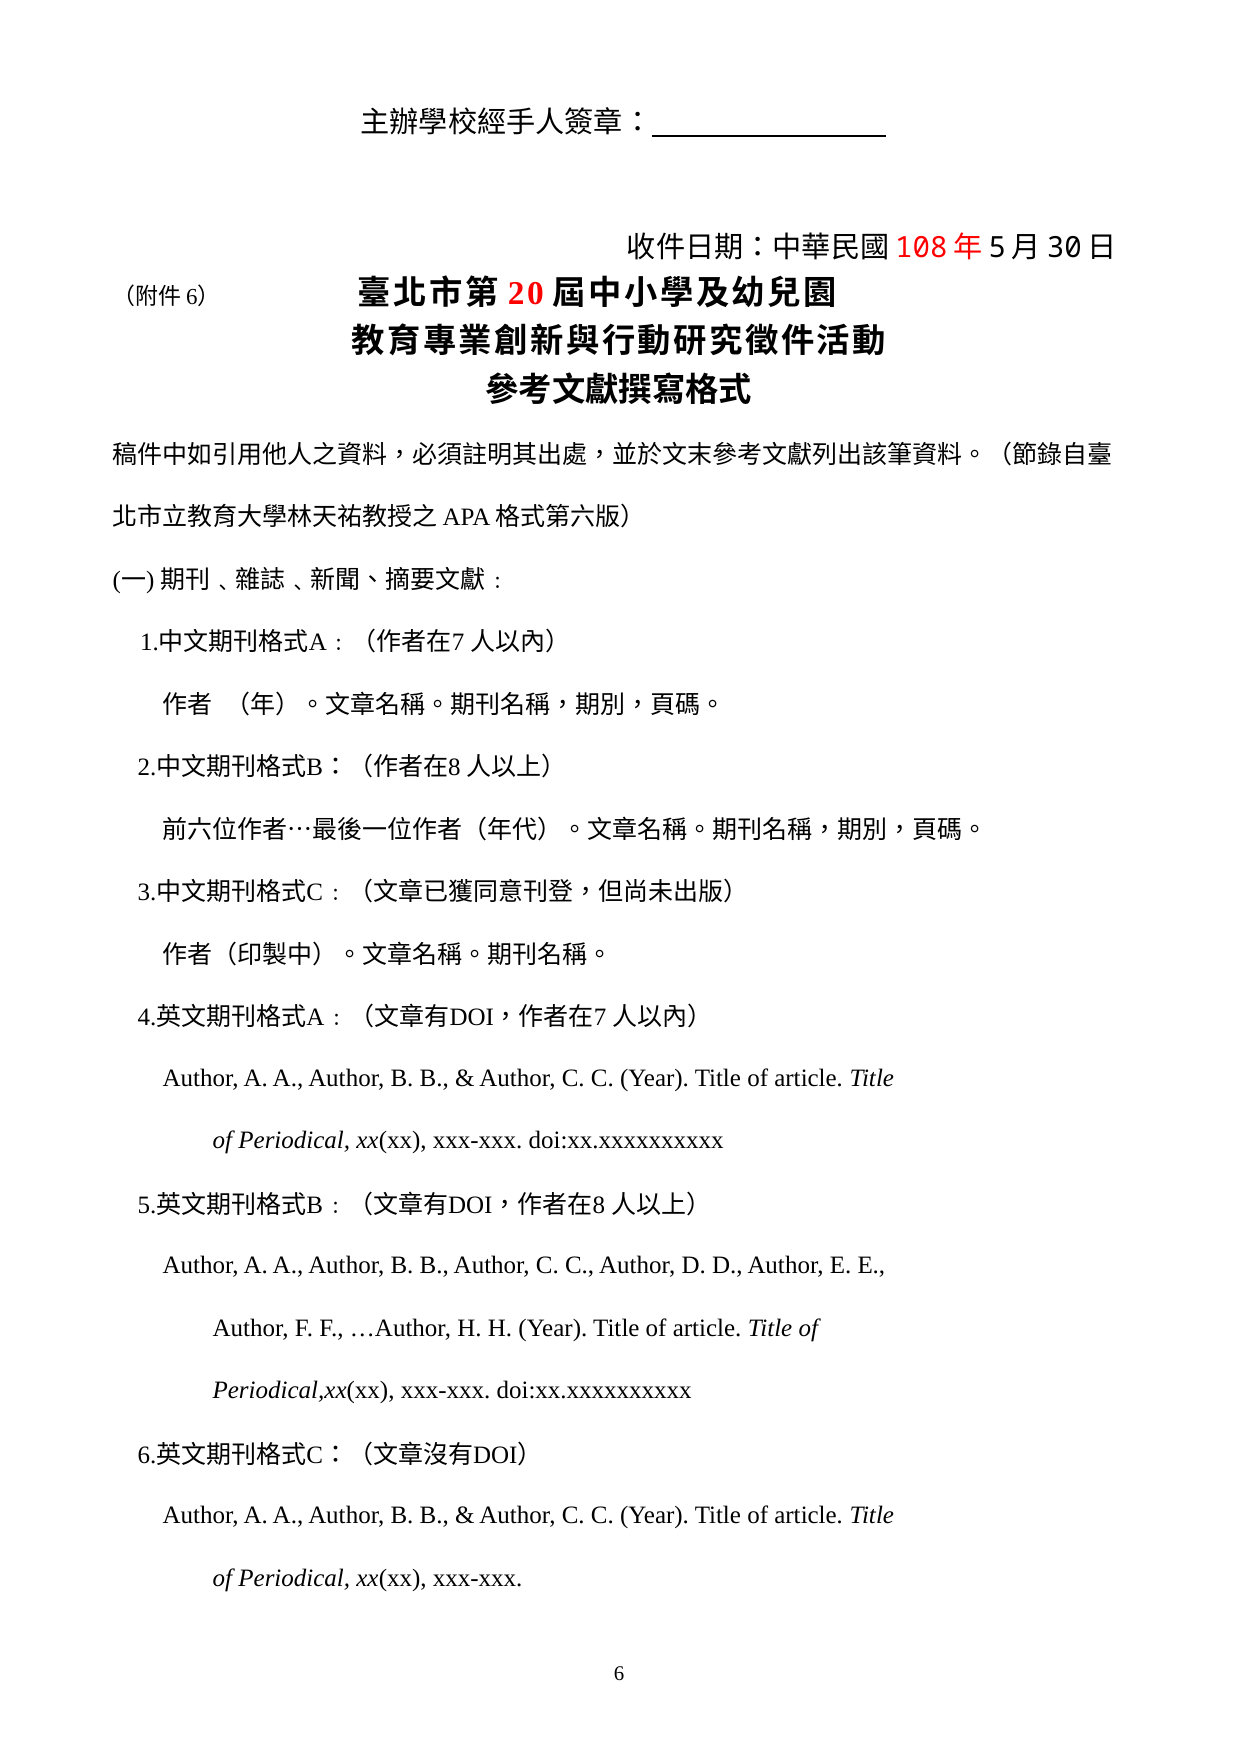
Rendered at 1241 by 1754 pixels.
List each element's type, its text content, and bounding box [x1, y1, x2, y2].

text (一) 期刊﹑雜誌﹑新聞、摘要文獻﹕ [112, 536, 1125, 598]
text Author, F. F., …Author, H. H. (Year). Title of article. Title of [112, 1286, 1125, 1348]
text of Periodical, xx(xx), xxx-xxx. [112, 1536, 1125, 1598]
text 前六位作者⋯最後一位作者（年代）。文章名稱。期刊名稱，期別，頁碼。 [112, 786, 1125, 848]
text 主辦學校經手人簽章： [112, 78, 1125, 141]
text 收件日期：中華民國108年5月30日 [112, 203, 1117, 266]
text 1.中文期刊格式A﹕（作者在7 人以內） [112, 598, 1125, 661]
text Author, A. A., Author, B. B., & Author, C. C. (Year). Title of article. Title [112, 1036, 1125, 1098]
text Author, A. A., Author, B. B., & Author, C. C. (Year). Title of article. Title [112, 1473, 1125, 1536]
text of Periodical, xx(xx), xxx-xxx. doi:xx.xxxxxxxxxx [112, 1098, 1125, 1161]
text 作者（印製中）。文章名稱。期刊名稱。 [112, 911, 1125, 973]
text Author, A. A., Author, B. B., Author, C. C., Author, D. D., Author, E. E., [112, 1223, 1125, 1286]
text 教育專業創新與行動研究徵件活動 [112, 314, 1125, 362]
text 稿件中如引用他人之資料，必須註明其出處，並於文末參考文獻列出該筆資料。（節錄自臺北市立教育大學林天祐教授之APA格式第六版） [112, 411, 1125, 536]
text 5.英文期刊格式B﹕（文章有DOI，作者在8 人以上） [112, 1161, 1125, 1223]
text 2.中文期刊格式B：（作者在8 人以上） [112, 723, 1125, 786]
text （附件6） 臺北市第20屆中小學及幼兒園 [112, 266, 1125, 314]
text 6.英文期刊格式C：（文章沒有DOI） [112, 1411, 1125, 1473]
text 參考文獻撰寫格式 [112, 362, 1125, 411]
text 作者 （年）。文章名稱。期刊名稱，期別，頁碼。 [112, 661, 1125, 723]
text Periodical,xx(xx), xxx-xxx. doi:xx.xxxxxxxxxx [112, 1348, 1125, 1411]
text 4.英文期刊格式A﹕（文章有DOI，作者在7 人以內） [112, 973, 1125, 1036]
text 3.中文期刊格式C﹕（文章已獲同意刊登，但尚未出版） [112, 848, 1125, 911]
